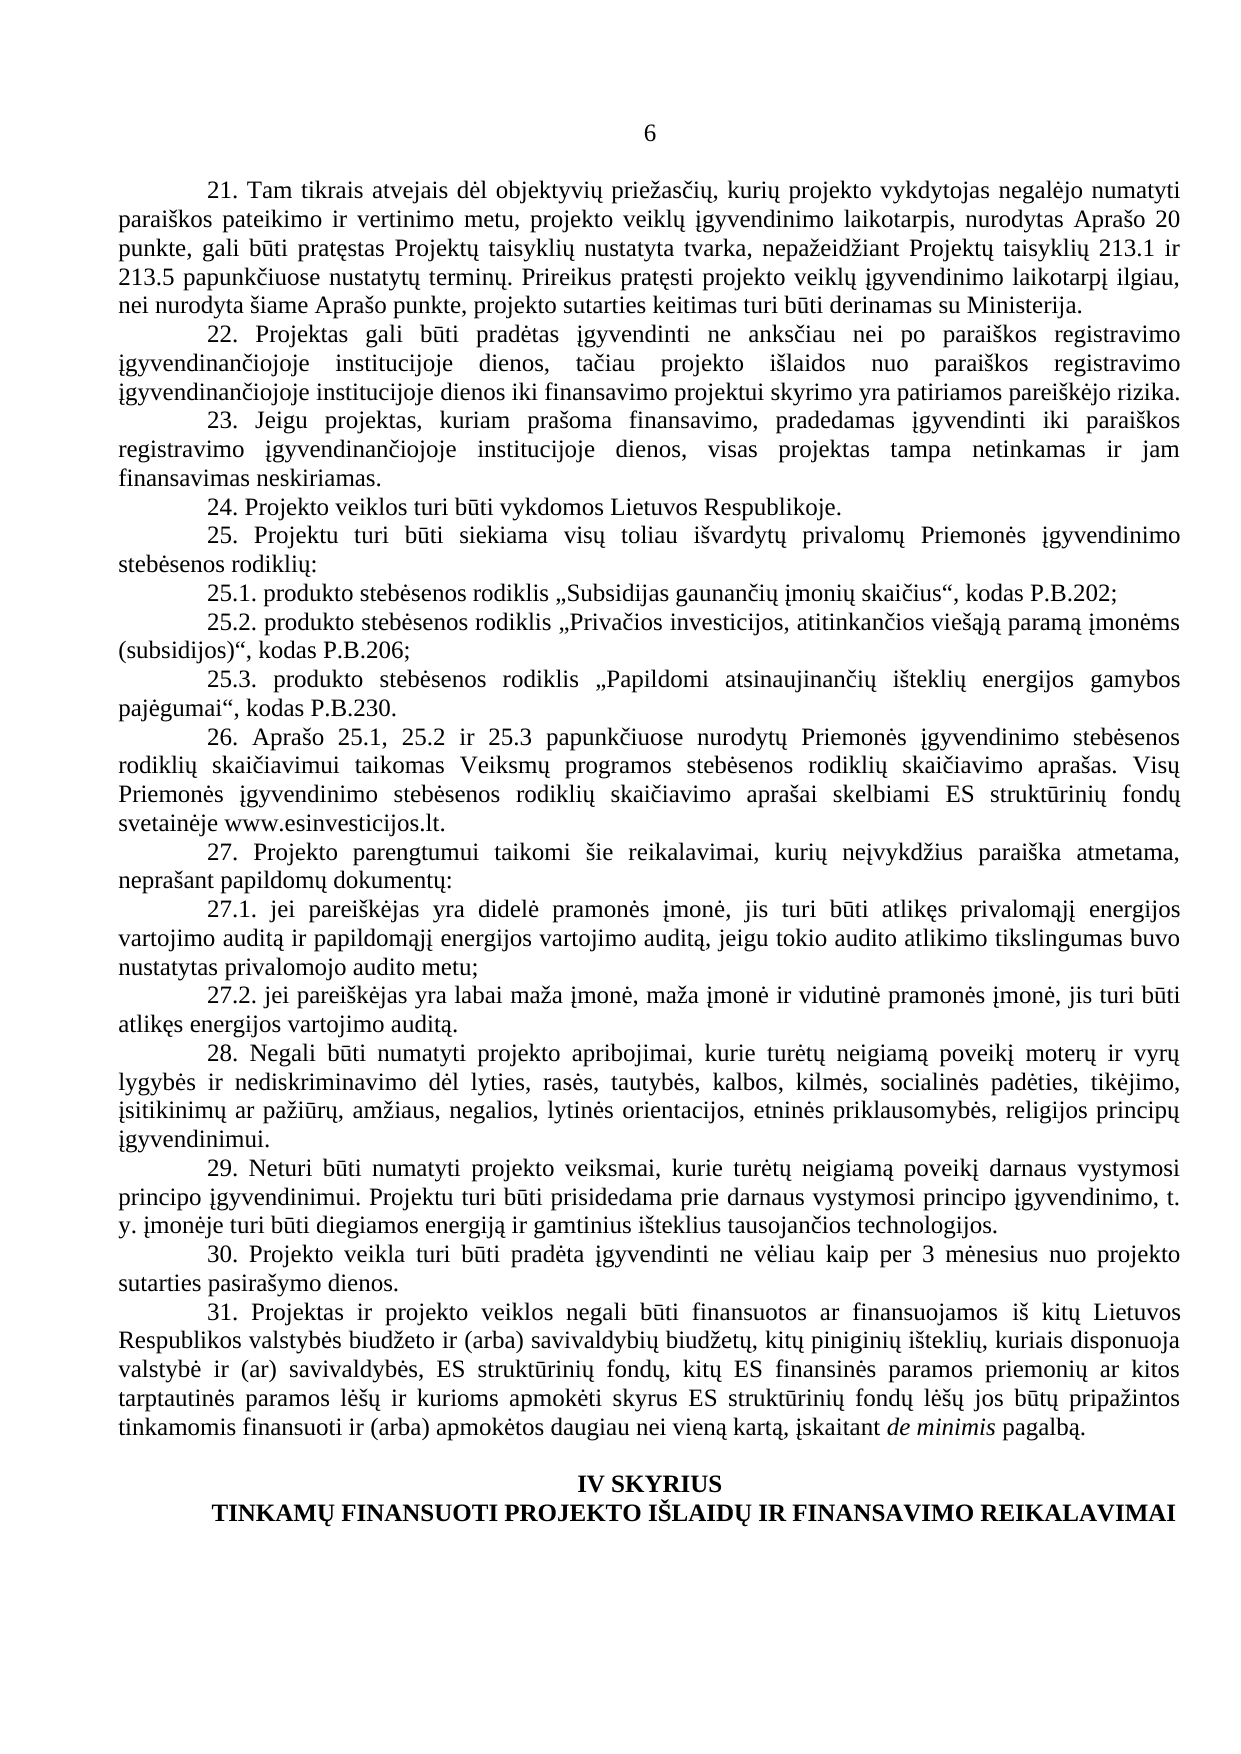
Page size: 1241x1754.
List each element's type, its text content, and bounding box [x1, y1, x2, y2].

text 26. Aprašo 25.1, 25.2 ir 25.3 papunkčiuose nurodytų Priemonės įgyvendinimo stebėsenos rodiklių skaičiavimui taikomas Veiksmų programos stebėsenos rodiklių skaičiavimo aprašas. Visų Priemonės įgyvendinimo stebėsenos rodiklių skaičiavimo aprašai skelbiami ES struktūrinių fondų svetainėje www.esinvesticijos.lt. [118, 722, 1181, 837]
text 27. Projekto parengtumui taikomi šie reikalavimai, kurių neįvykdžius paraiška atmetama, neprašant papildomų dokumentų: [118, 837, 1181, 894]
text 30. Projekto veikla turi būti pradėta įgyvendinti ne vėliau kaip per 3 mėnesius nuo projekto sutarties pasirašymo dienos. [118, 1239, 1181, 1297]
text 29. Neturi būti numatyti projekto veiksmai, kurie turėtų neigiamą poveikį darnaus vystymosi principo įgyvendinimui. Projektu turi būti prisidedama prie darnaus vystymosi principo įgyvendinimo, t. y. įmonėje turi būti diegiamos energiją ir gamtinius išteklius tausojančios technologijos. [118, 1153, 1181, 1239]
text 28. Negali būti numatyti projekto apribojimai, kurie turėtų neigiamą poveikį moterų ir vyrų lygybės ir nediskriminavimo dėl lyties, rasės, tautybės, kalbos, kilmės, socialinės padėties, tikėjimo, įsitikinimų ar pažiūrų, amžiaus, negalios, lytinės orientacijos, etninės priklausomybės, religijos principų įgyvendinimui. [118, 1038, 1181, 1153]
text TINKAMŲ FINANSUOTI PROJEKTO IŠLAIDŲ IR FINANSAVIMO REIKALAVIMAI [118, 1498, 1181, 1527]
text 25.1. produkto stebėsenos rodiklis „Subsidijas gaunančių įmonių skaičius“, kodas P.B.202; [118, 578, 1181, 607]
text 21. Tam tikrais atvejais dėl objektyvių priežasčių, kurių projekto vykdytojas negalėjo numatyti paraiškos pateikimo ir vertinimo metu, projekto veiklų įgyvendinimo laikotarpis, nurodytas Aprašo 20 punkte, gali būti pratęstas Projektų taisyklių nustatyta tvarka, nepažeidžiant Projektų taisyklių 213.1 ir 213.5 papunkčiuose nustatytų terminų. Prireikus pratęsti projekto veiklų įgyvendinimo laikotarpį ilgiau, nei nurodyta šiame Aprašo punkte, projekto sutarties keitimas turi būti derinamas su Ministerija. [118, 176, 1181, 319]
text 25.3. produkto stebėsenos rodiklis „Papildomi atsinaujinančių išteklių energijos gamybos pajėgumai“, kodas P.B.230. [118, 664, 1181, 722]
text 25. Projektu turi būti siekiama visų toliau išvardytų privalomų Priemonės įgyvendinimo stebėsenos rodiklių: [118, 521, 1181, 578]
text 23. Jeigu projektas, kuriam prašoma finansavimo, pradedamas įgyvendinti iki paraiškos registravimo įgyvendinančiojoje institucijoje dienos, visas projektas tampa netinkamas ir jam finansavimas neskiriamas. [118, 406, 1181, 492]
text 27.2. jei pareiškėjas yra labai maža įmonė, maža įmonė ir vidutinė pramonės įmonė, jis turi būti atlikęs energijos vartojimo auditą. [118, 981, 1181, 1038]
text IV SKYRIUS [118, 1469, 1181, 1498]
text 22. Projektas gali būti pradėtas įgyvendinti ne anksčiau nei po paraiškos registravimo įgyvendinančiojoje institucijoje dienos, tačiau projekto išlaidos nuo paraiškos registravimo įgyvendinančiojoje institucijoje dienos iki finansavimo projektui skyrimo yra patiriamos pareiškėjo rizika. [118, 319, 1181, 406]
text 24. Projekto veiklos turi būti vykdomos Lietuvos Respublikoje. [118, 492, 1181, 521]
text 31. Projektas ir projekto veiklos negali būti finansuotos ar finansuojamos iš kitų Lietuvos Respublikos valstybės biudžeto ir (arba) savivaldybių biudžetų, kitų piniginių išteklių, kuriais disponuoja valstybė ir (ar) savivaldybės, ES struktūrinių fondų, kitų ES finansinės paramos priemonių ar kitos tarptautinės paramos lėšų ir kurioms apmokėti skyrus ES struktūrinių fondų lėšų jos būtų pripažintos tinkamomis finansuoti ir (arba) apmokėtos daugiau nei vieną kartą, įskaitant de minimis pagalbą. [118, 1297, 1181, 1441]
text 27.1. jei pareiškėjas yra didelė pramonės įmonė, jis turi būti atlikęs privalomąjį energijos vartojimo auditą ir papildomąjį energijos vartojimo auditą, jeigu tokio audito atlikimo tikslingumas buvo nustatytas privalomojo audito metu; [118, 894, 1181, 981]
text 25.2. produkto stebėsenos rodiklis „Privačios investicijos, atitinkančios viešąją paramą įmonėms (subsidijos)“, kodas P.B.206; [118, 607, 1181, 664]
